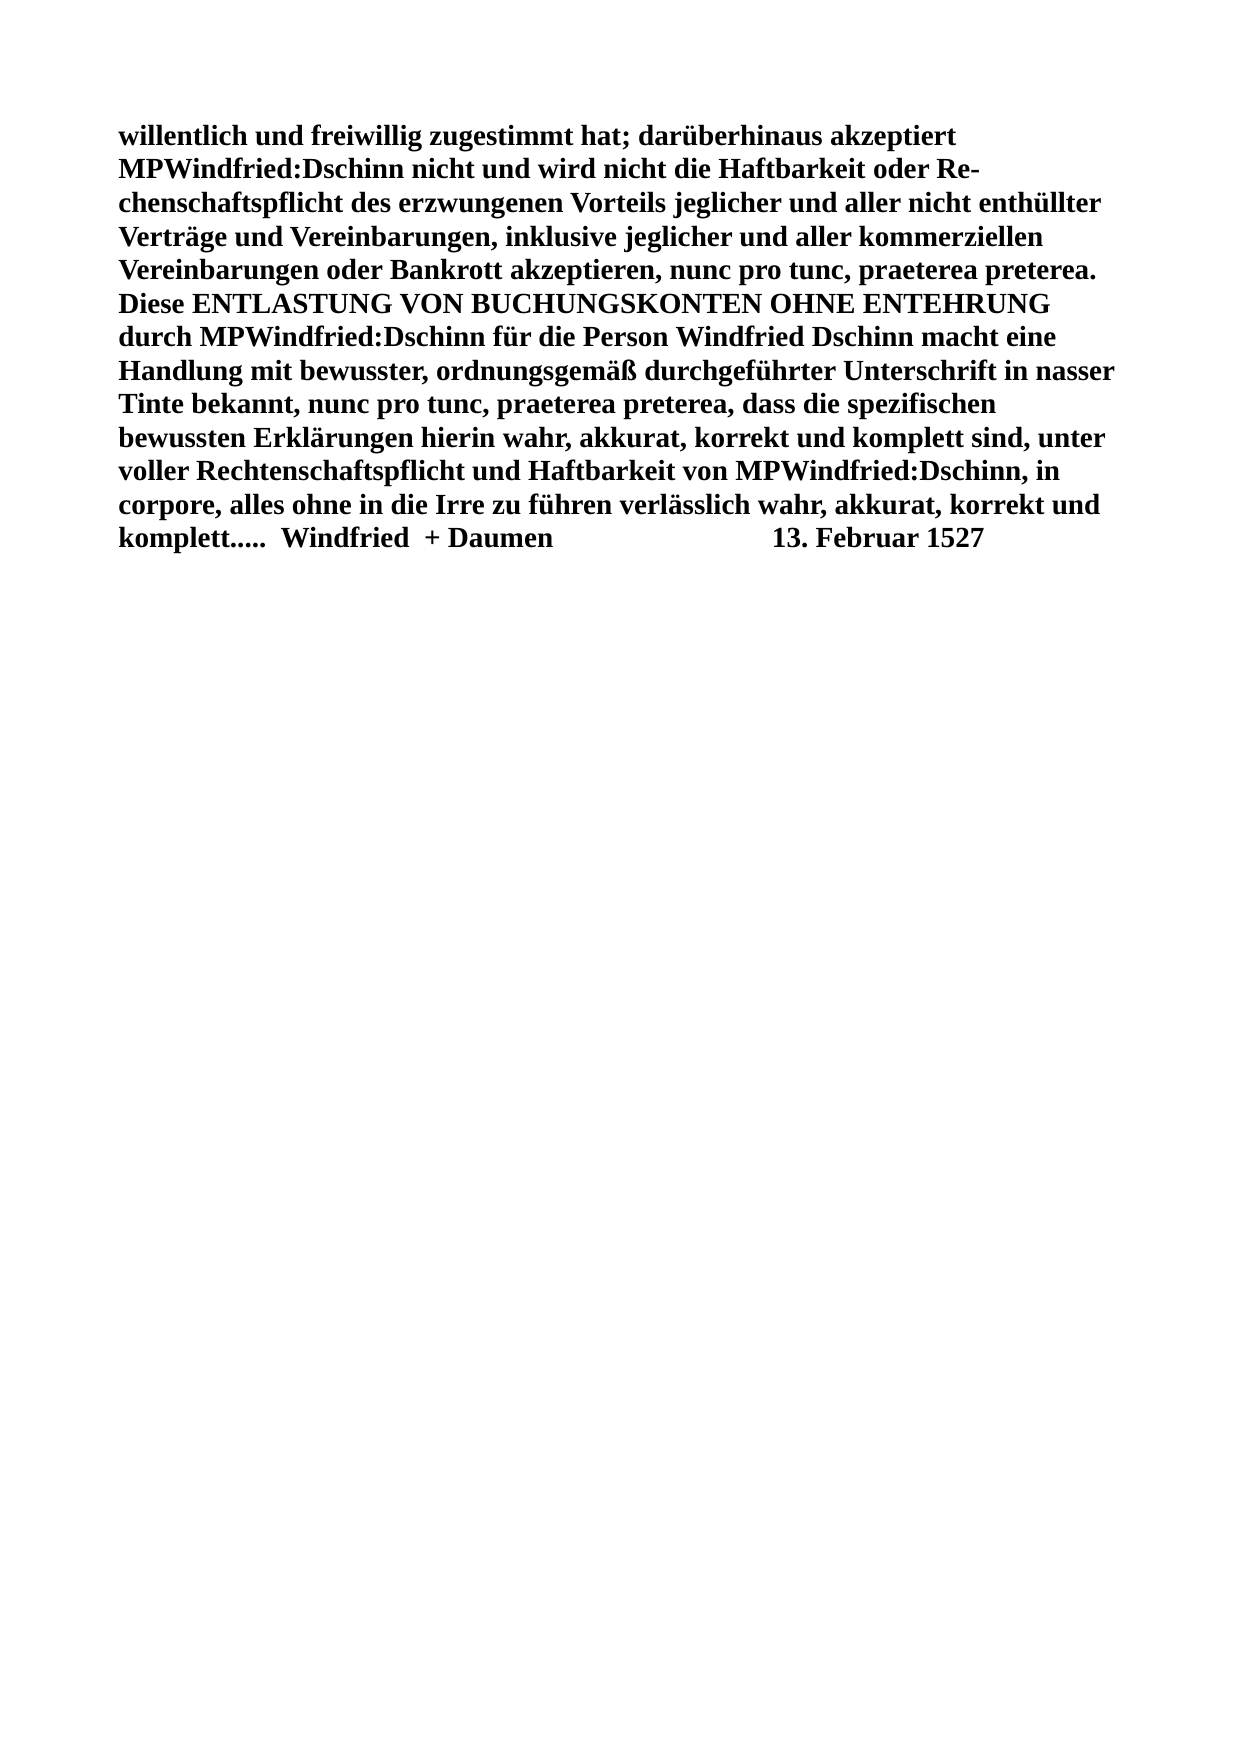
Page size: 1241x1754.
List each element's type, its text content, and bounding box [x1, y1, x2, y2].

text willentlich und freiwillig zugestimmt hat; darüberhinaus akzeptiert MPWindfried:Dschinn nicht und wird nicht die Haftbarkeit oder Re-chenschaftspflicht des erzwungenen Vorteils jeglicher und aller nicht enthüllter Verträge und Vereinbarungen, inklusive jeglicher und aller kommerziellen Vereinbarungen oder Bankrott akzeptieren, nunc pro tunc, praeterea preterea. Diese ENTLASTUNG VON BUCHUNGSKONTEN OHNE ENTEHRUNG durch MPWindfried:Dschinn für die Person Windfried Dschinn macht eine Handlung mit bewusster, ordnungsgemäß durchgeführter Unterschrift in nasser Tinte bekannt, nunc pro tunc, praeterea preterea, dass die spezifischen bewussten Erklärungen hierin wahr, akkurat, korrekt und komplett sind, unter voller Rechtenschaftspflicht und Haftbarkeit von MPWindfried:Dschinn, in corpore, alles ohne in die Irre zu führen verlässlich wahr, akkurat, korrekt und komplett..... Windfried + Daumen 13. Februar 1527 [118, 118, 1122, 554]
